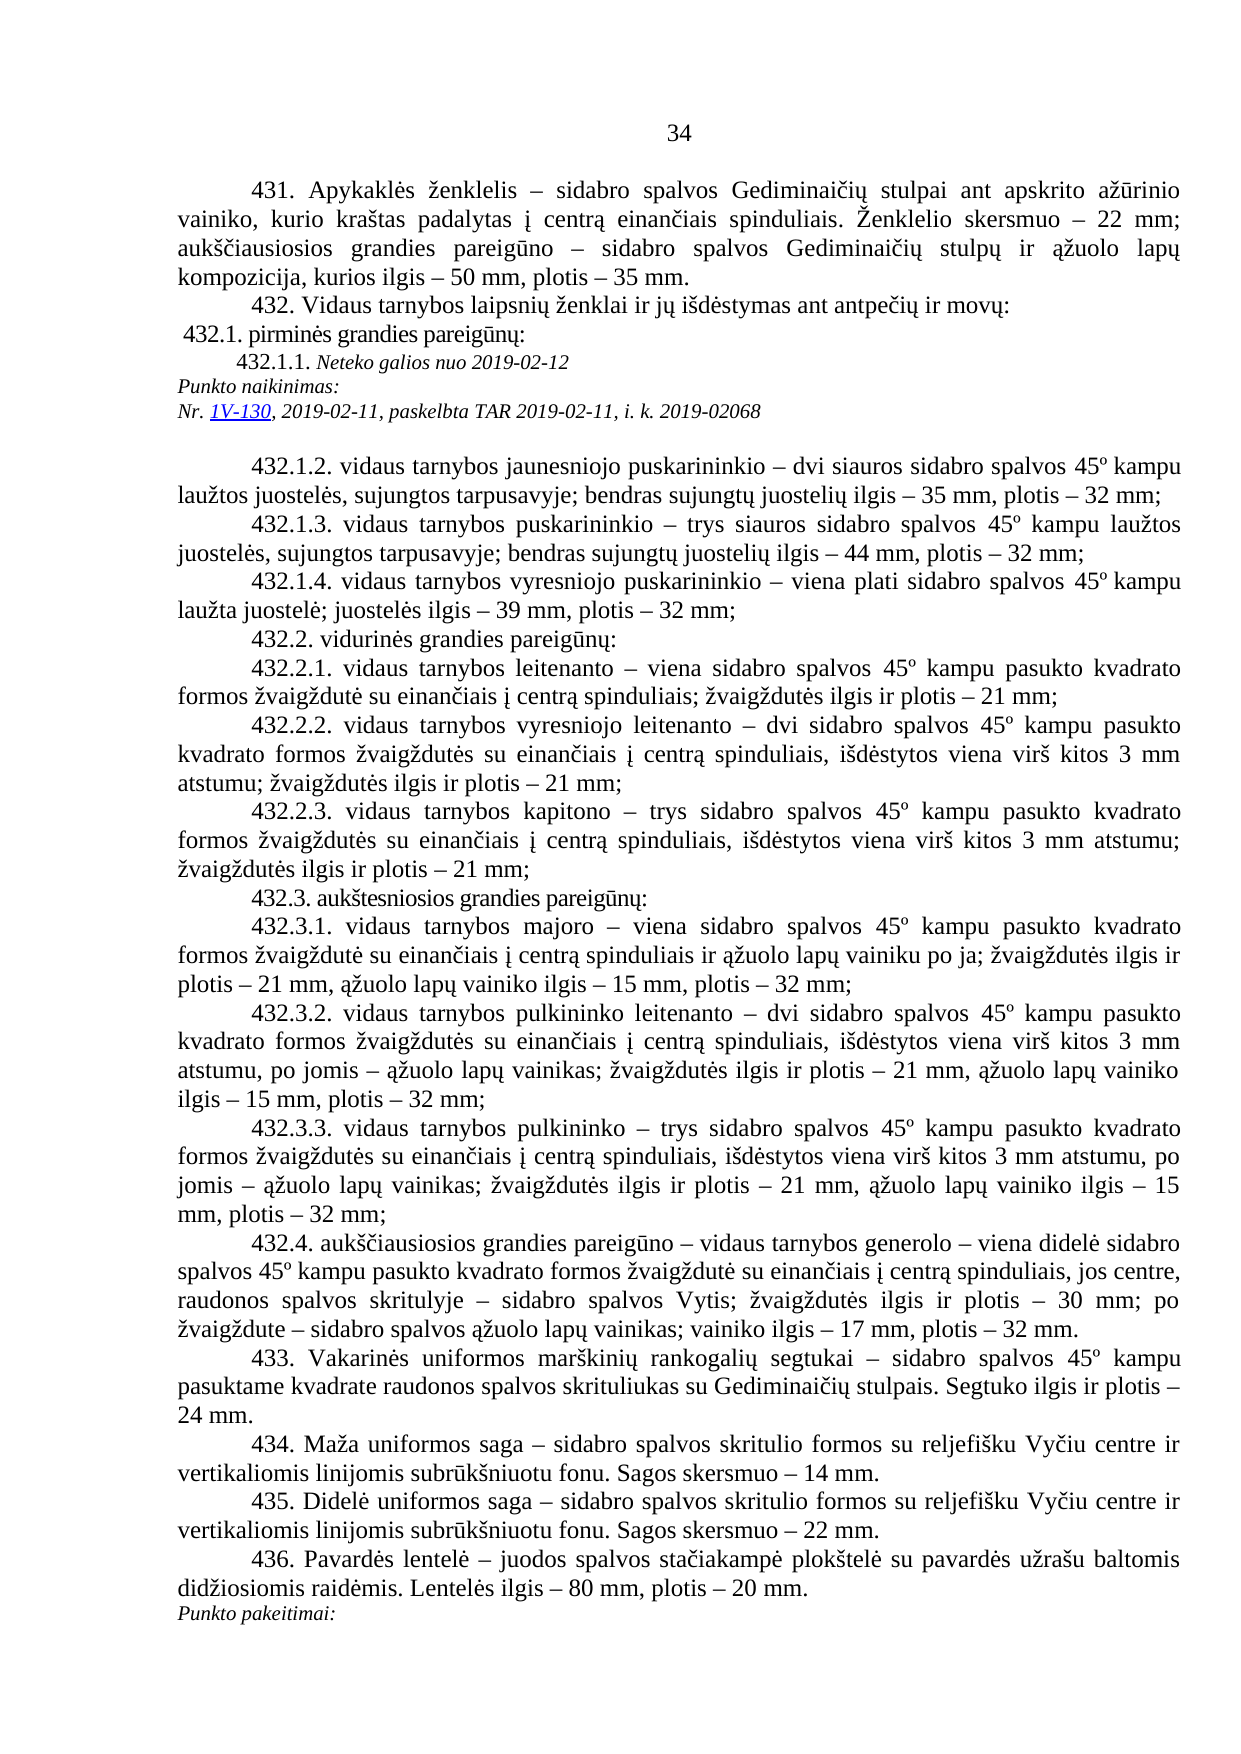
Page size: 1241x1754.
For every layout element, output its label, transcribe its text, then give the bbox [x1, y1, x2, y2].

text 433. Vakarinės uniformos marškinių rankogalių segtukai – sidabro spalvos 45º kampu pasuktame kvadrate raudonos spalvos skrituliukas su Gediminaičių stulpais. Segtuko ilgis ir plotis – 24 mm. [177, 1343, 1181, 1429]
text 432.1.3. vidaus tarnybos puskarininkio – trys siauros sidabro spalvos 45º kampu laužtos juostelės, sujungtos tarpusavyje; bendras sujungtų juostelių ilgis – 44 mm, plotis – 32 mm; [177, 509, 1181, 566]
text 432.2.2. vidaus tarnybos vyresniojo leitenanto – dvi sidabro spalvos 45º kampu pasukto kvadrato formos žvaigždutės su einančiais į centrą spinduliais, išdėstytos viena virš kitos 3 mm atstumu; žvaigždutės ilgis ir plotis – 21 mm; [177, 710, 1181, 796]
text 432.1. pirminės grandies pareigūnų: [177, 319, 1181, 348]
text 432.2.3. vidaus tarnybos kapitono – trys sidabro spalvos 45º kampu pasukto kvadrato formos žvaigždutės su einančiais į centrą spinduliais, išdėstytos viena virš kitos 3 mm atstumu; žvaigždutės ilgis ir plotis – 21 mm; [177, 796, 1181, 883]
text Punkto naikinimas: [177, 374, 1181, 398]
text 432.1.1. Neteko galios nuo 2019-02-12 [177, 348, 1181, 374]
text 435. Didelė uniformos saga – sidabro spalvos skritulio formos su reljefišku Vyčiu centre ir vertikaliomis linijomis subrūkšniuotu fonu. Sagos skersmuo – 22 mm. [177, 1486, 1181, 1544]
text 432.1.2. vidaus tarnybos jaunesniojo puskarininkio – dvi siauros sidabro spalvos 45º kampu laužtos juostelės, sujungtos tarpusavyje; bendras sujungtų juostelių ilgis – 35 mm, plotis – 32 mm; [177, 451, 1181, 509]
text 432.3.3. vidaus tarnybos pulkininko – trys sidabro spalvos 45º kampu pasukto kvadrato formos žvaigždutės su einančiais į centrą spinduliais, išdėstytos viena virš kitos 3 mm atstumu, po jomis – ąžuolo lapų vainikas; žvaigždutės ilgis ir plotis – 21 mm, ąžuolo lapų vainiko ilgis – 15 mm, plotis – 32 mm; [177, 1113, 1181, 1228]
text 432.2.1. vidaus tarnybos leitenanto – viena sidabro spalvos 45º kampu pasukto kvadrato formos žvaigždutė su einančiais į centrą spinduliais; žvaigždutės ilgis ir plotis – 21 mm; [177, 653, 1181, 710]
text 432.1.4. vidaus tarnybos vyresniojo puskarininkio – viena plati sidabro spalvos 45º kampu laužta juostelė; juostelės ilgis – 39 mm, plotis – 32 mm; [177, 566, 1181, 624]
text 432.3.2. vidaus tarnybos pulkininko leitenanto – dvi sidabro spalvos 45º kampu pasukto kvadrato formos žvaigždutės su einančiais į centrą spinduliais, išdėstytos viena virš kitos 3 mm atstumu, po jomis – ąžuolo lapų vainikas; žvaigždutės ilgis ir plotis – 21 mm, ąžuolo lapų vainiko ilgis – 15 mm, plotis – 32 mm; [177, 998, 1181, 1113]
text 432.2. vidurinės grandies pareigūnų: [177, 624, 1181, 653]
text Nr. 1V-130, 2019-02-11, paskelbta TAR 2019-02-11, i. k. 2019-02068 [177, 398, 1181, 423]
text 432.3.1. vidaus tarnybos majoro – viena sidabro spalvos 45º kampu pasukto kvadrato formos žvaigždutė su einančiais į centrą spinduliais ir ąžuolo lapų vainiku po ja; žvaigždutės ilgis ir plotis – 21 mm, ąžuolo lapų vainiko ilgis – 15 mm, plotis – 32 mm; [177, 911, 1181, 998]
text 431. Apykaklės ženklelis – sidabro spalvos Gediminaičių stulpai ant apskrito ažūrinio vainiko, kurio kraštas padalytas į centrą einančiais spinduliais. Ženklelio skersmuo – 22 mm; aukščiausiosios grandies pareigūno – sidabro spalvos Gediminaičių stulpų ir ąžuolo lapų kompozicija, kurios ilgis – 50 mm, plotis – 35 mm. [177, 176, 1181, 291]
text 432.3. aukštesniosios grandies pareigūnų: [177, 883, 1181, 911]
text 434. Maža uniformos saga – sidabro spalvos skritulio formos su reljefišku Vyčiu centre ir vertikaliomis linijomis subrūkšniuotu fonu. Sagos skersmuo – 14 mm. [177, 1429, 1181, 1486]
text 432.4. aukščiausiosios grandies pareigūno – vidaus tarnybos generolo – viena didelė sidabro spalvos 45º kampu pasukto kvadrato formos žvaigždutė su einančiais į centrą spinduliais, jos centre, raudonos spalvos skritulyje – sidabro spalvos Vytis; žvaigždutės ilgis ir plotis – 30 mm; po žvaigždute – sidabro spalvos ąžuolo lapų vainikas; vainiko ilgis – 17 mm, plotis – 32 mm. [177, 1228, 1181, 1343]
text 436. Pavardės lentelė – juodos spalvos stačiakampė plokštelė su pavardės užrašu baltomis didžiosiomis raidėmis. Lentelės ilgis – 80 mm, plotis – 20 mm. [177, 1544, 1181, 1601]
text Punkto pakeitimai: [177, 1601, 1181, 1625]
text 432. Vidaus tarnybos laipsnių ženklai ir jų išdėstymas ant antpečių ir movų: [177, 291, 1181, 319]
